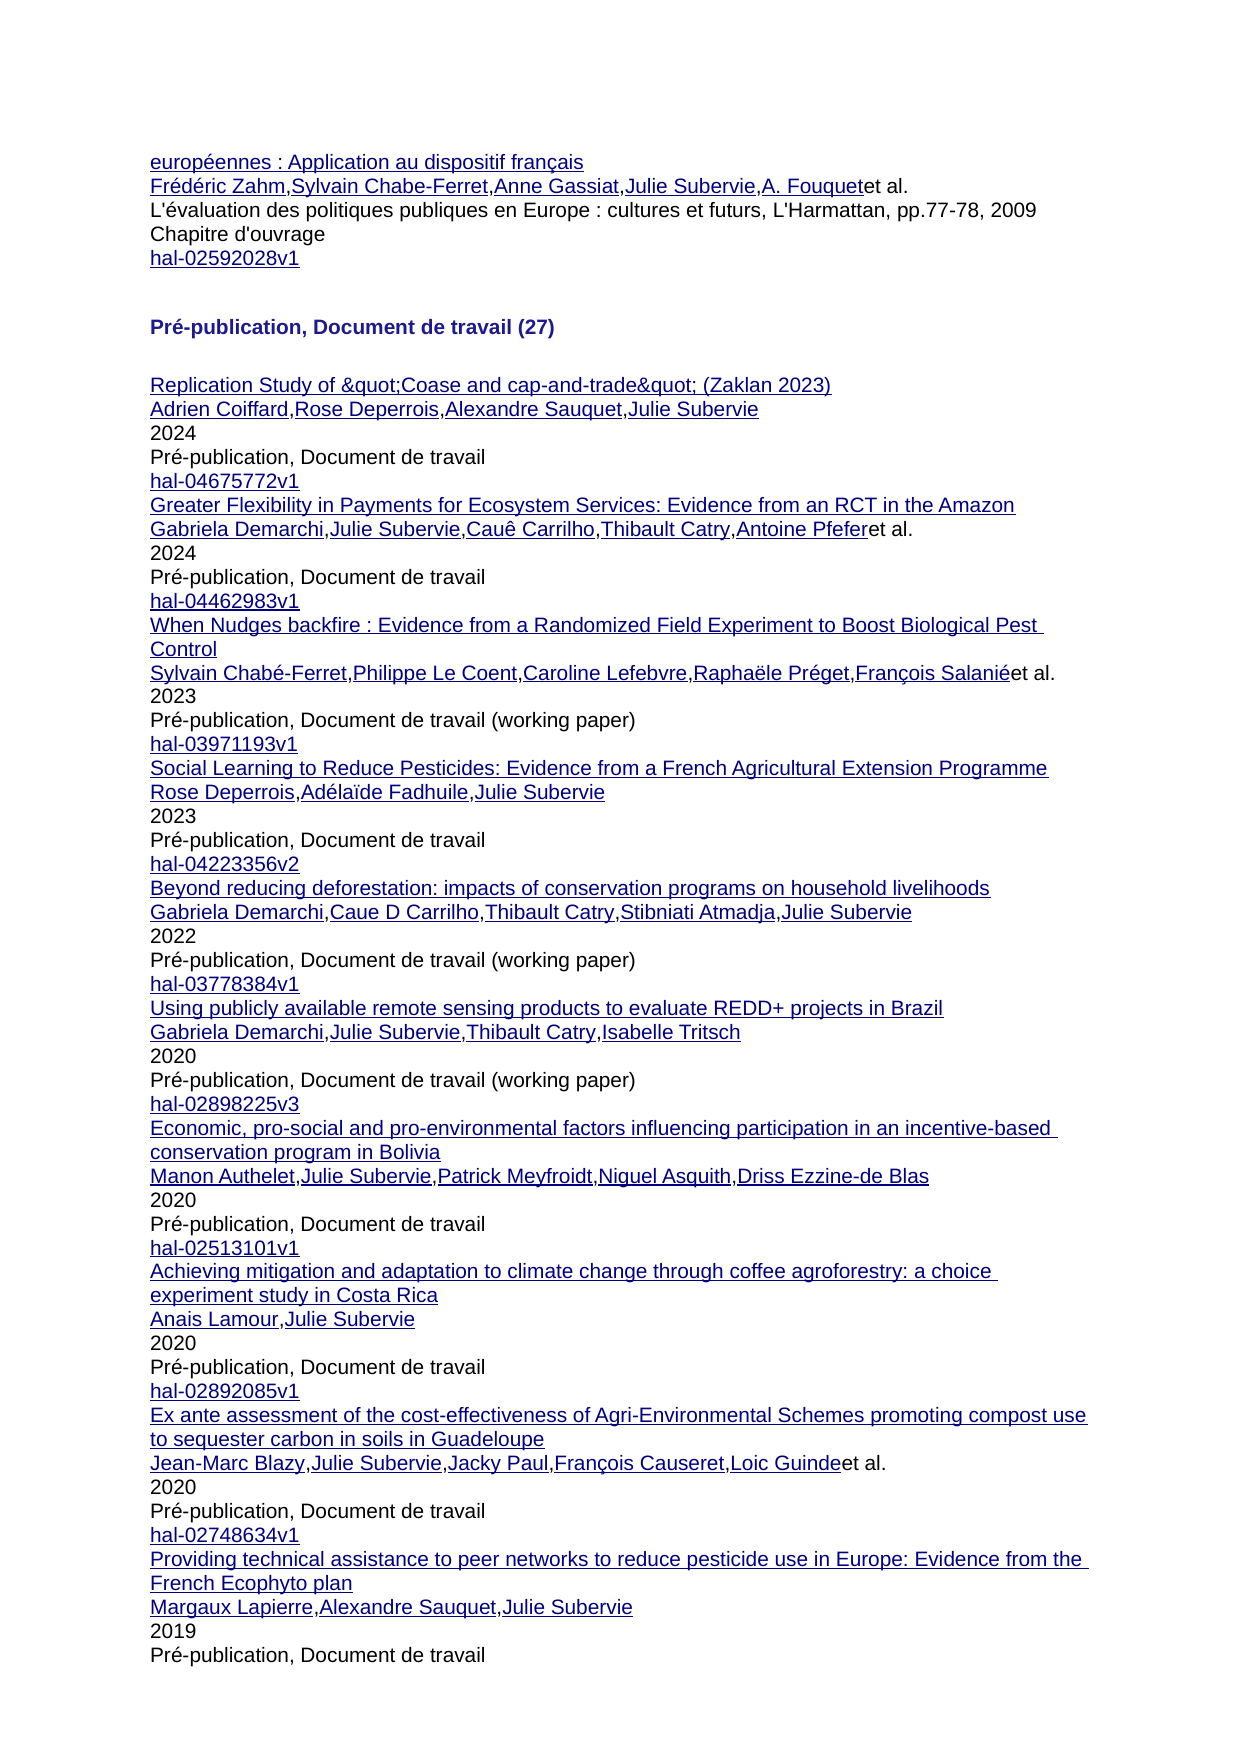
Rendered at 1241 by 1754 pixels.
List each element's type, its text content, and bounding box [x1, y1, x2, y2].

table_cell Social Learning to Reduce Pesticides: Evidence from a French Agricultural Extension Programme Rose Deperrois,Adélaïde Fadhuile,Julie Subervie 2023 Pré-publication, Document de travail hal-04223356v2 [150, 756, 1090, 876]
table_cell Achieving mitigation and adaptation to climate change through coffee agroforestry: a choice experiment study in Costa Rica Anais Lamour,Julie Subervie 2020 Pré-publication, Document de travail hal-02892085v1 [150, 1259, 1090, 1403]
table_cell Greater Flexibility in Payments for Ecosystem Services: Evidence from an RCT in the Amazon Gabriela Demarchi,Julie Subervie,Cauê Carrilho,Thibault Catry,Antoine Pfeferet al. 2024 Pré-publication, Document de travail hal-04462983v1 [150, 493, 1090, 612]
table_cell Economic, pro-social and pro-environmental factors influencing participation in an incentive-based conservation program in Bolivia Manon Authelet,Julie Subervie,Patrick Meyfroidt,Niguel Asquith,Driss Ezzine-de Blas 2020 Pré-publication, Document de travail hal-02513101v1 [150, 1116, 1090, 1259]
table_cell européennes : Application au dispositif français Frédéric Zahm,Sylvain Chabe-Ferret,Anne Gassiat,Julie Subervie,A. Fouquetet al. L'évaluation des politiques publiques en Europe : cultures et futurs, L'Harmattan, pp.77-78, 2009 Chapitre d'ouvrage hal-02592028v1 [150, 150, 1090, 270]
table_cell Ex ante assessment of the cost-effectiveness of Agri-Environmental Schemes promoting compost use to sequester carbon in soils in Guadeloupe Jean-Marc Blazy,Julie Subervie,Jacky Paul,François Causeret,Loic Guindeet al. 2020 Pré-publication, Document de travail hal-02748634v1 [150, 1403, 1090, 1547]
table_cell Using publicly available remote sensing products to evaluate REDD+ projects in Brazil Gabriela Demarchi,Julie Subervie,Thibault Catry,Isabelle Tritsch 2020 Pré-publication, Document de travail (working paper) hal-02898225v3 [150, 996, 1090, 1116]
table_header Replication Study of &quot;Coase and cap-and-trade&quot; (Zaklan 2023) Adrien Coiffard,Rose Deperrois,Alexandre Sauquet,Julie Subervie 2024 Pré-publication, Document de travail hal-04675772v1 [150, 373, 1090, 493]
subtitle Pré-publication, Document de travail (27) [150, 314, 1090, 338]
table_cell Providing technical assistance to peer networks to reduce pesticide use in Europe: Evidence from the French Ecophyto plan Margaux Lapierre,Alexandre Sauquet,Julie Subervie 2019 Pré-publication, Document de travail [150, 1547, 1090, 1667]
table_cell Beyond reducing deforestation: impacts of conservation programs on household livelihoods Gabriela Demarchi,Caue D Carrilho,Thibault Catry,Stibniati Atmadja,Julie Subervie 2022 Pré-publication, Document de travail (working paper) hal-03778384v1 [150, 876, 1090, 996]
table_cell When Nudges backfire : Evidence from a Randomized Field Experiment to Boost Biological Pest Control Sylvain Chabé-Ferret,Philippe Le Coent,Caroline Lefebvre,Raphaële Préget,François Salaniéet al. 2023 Pré-publication, Document de travail (working paper) hal-03971193v1 [150, 613, 1090, 756]
